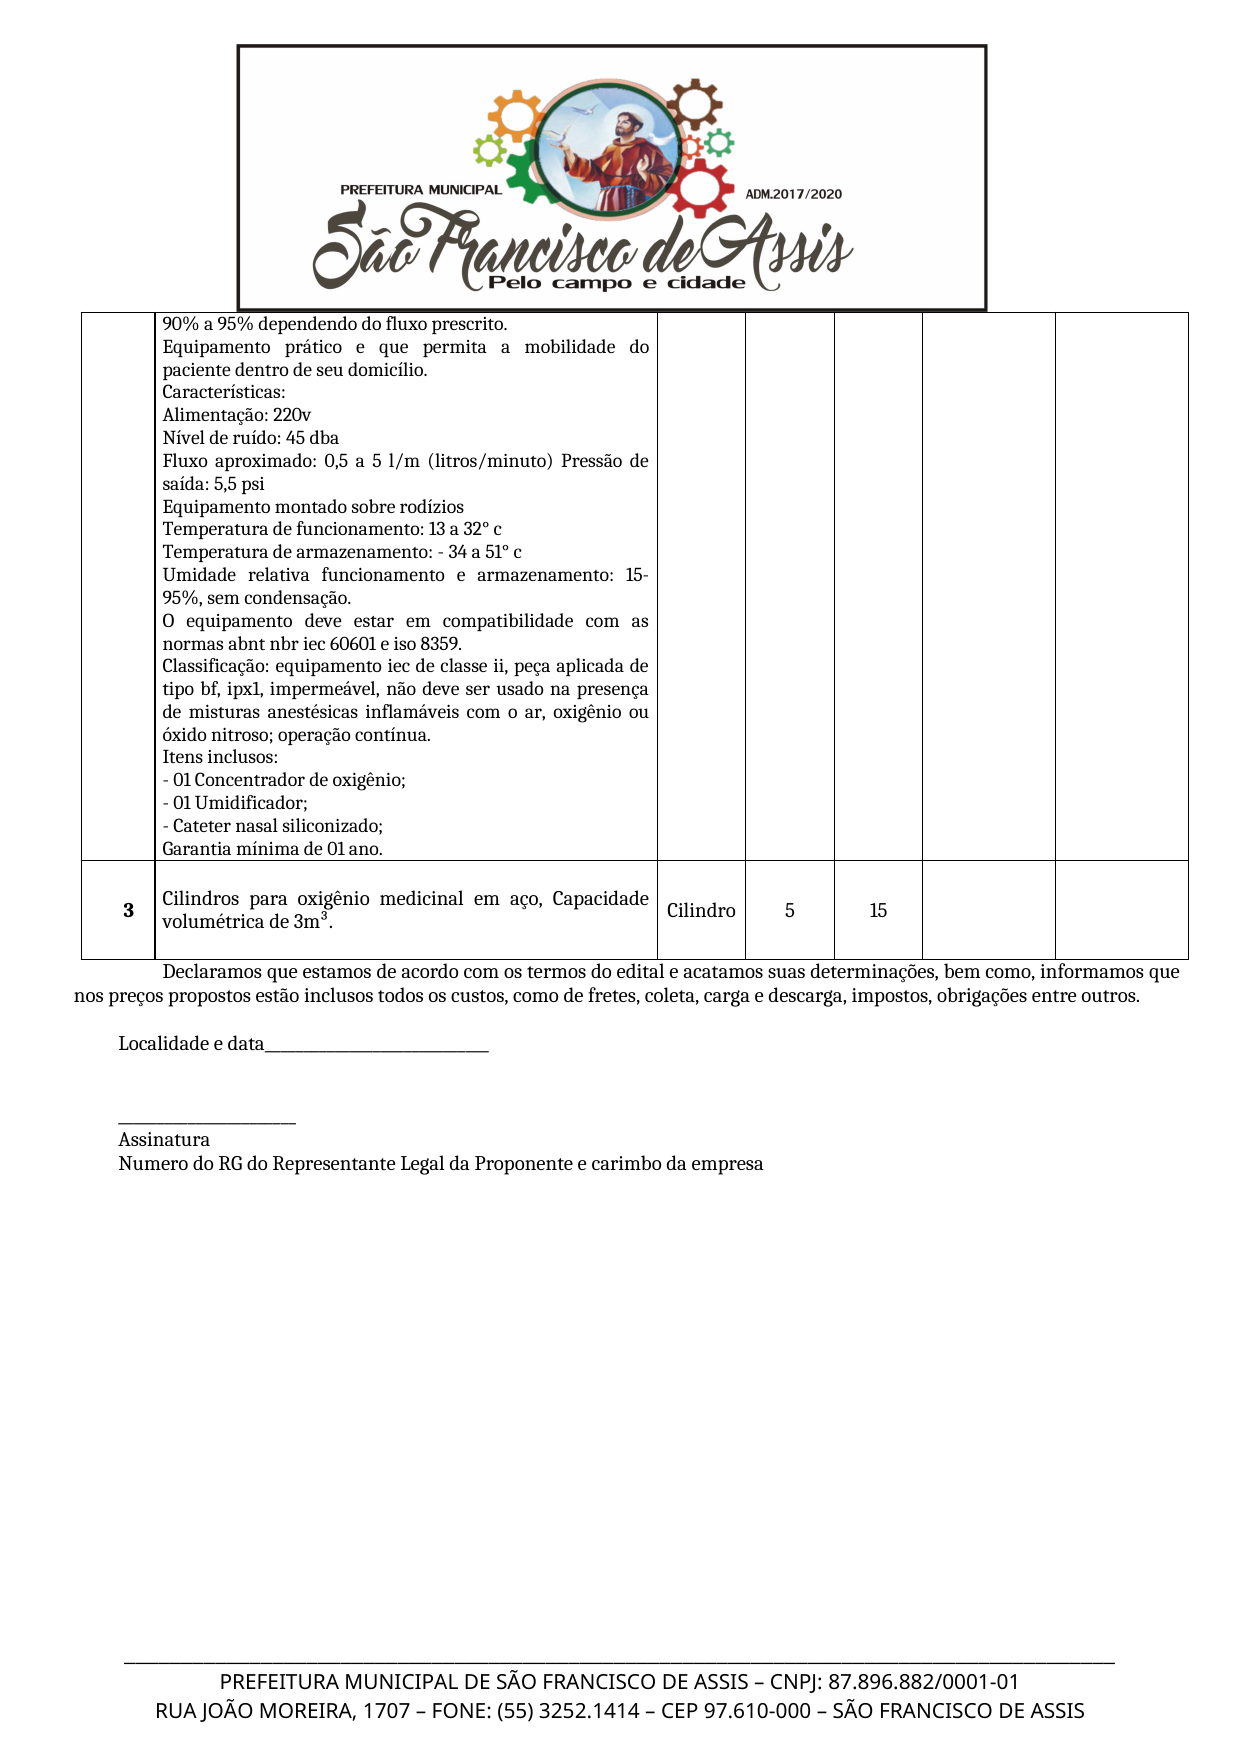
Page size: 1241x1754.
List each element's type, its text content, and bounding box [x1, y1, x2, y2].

table_cell [923, 313, 1055, 860]
table_cell [82, 313, 154, 860]
table_cell [658, 313, 745, 860]
table_cell [1056, 313, 1188, 860]
text Numero do RG do Representante Legal da Proponente e carimbo da empresa [118, 1152, 1122, 1176]
table_cell 5 [746, 861, 834, 959]
text _______________________ [118, 1104, 1122, 1128]
text Declaramos que estamos de acordo com os termos do edital e acatamos suas determinações, bem como, informamos que nos preços propostos estão inclusos todos os custos, como de fretes, coleta, carga e descarga, impostos, obrigações entre outros. [74, 960, 1181, 1008]
text Assinatura [118, 1128, 1122, 1152]
table_cell Cilindro [658, 861, 745, 959]
table_cell [835, 313, 922, 860]
table_cell [1056, 861, 1188, 959]
table_cell 3 [82, 861, 154, 959]
text Localidade e data_____________________________ [118, 1032, 1122, 1056]
table_cell Cilindros para oxigênio medicinal em aço, Capacidade volumétrica de 3m³. [156, 861, 657, 959]
table_cell [746, 313, 834, 860]
table_cell 90% a 95% dependendo do fluxo prescrito. Equipamento prático e que permita a mobilidade do paciente dentro de seu domicílio. Características: Alimentação: 220v Nível de ruído: 45 dba Fluxo aproximado: 0,5 a 5 l/m (litros/minuto) Pressão de saída: 5,5 psi Equipamento montado sobre rodízios Temperatura de funcionamento: 13 a 32° c Temperatura de armazenamento: - 34 a 51° c Umidade relativa funcionamento e armazenamento: 15-95%, sem condensação. O equipamento deve estar em compatibilidade com as normas abnt nbr iec 60601 e iso 8359. Classificação: equipamento iec de classe ii, peça aplicada de tipo bf, ipx1, impermeável, não deve ser usado na presença de misturas anestésicas inflamáveis com o ar, oxigênio ou óxido nitroso; operação contínua. Itens inclusos: - 01 Concentrador de oxigênio; - 01 Umidificador; - Cateter nasal siliconizado; Garantia mínima de 01 ano. [156, 313, 657, 860]
table_cell 15 [835, 861, 922, 959]
table_cell [923, 861, 1055, 959]
